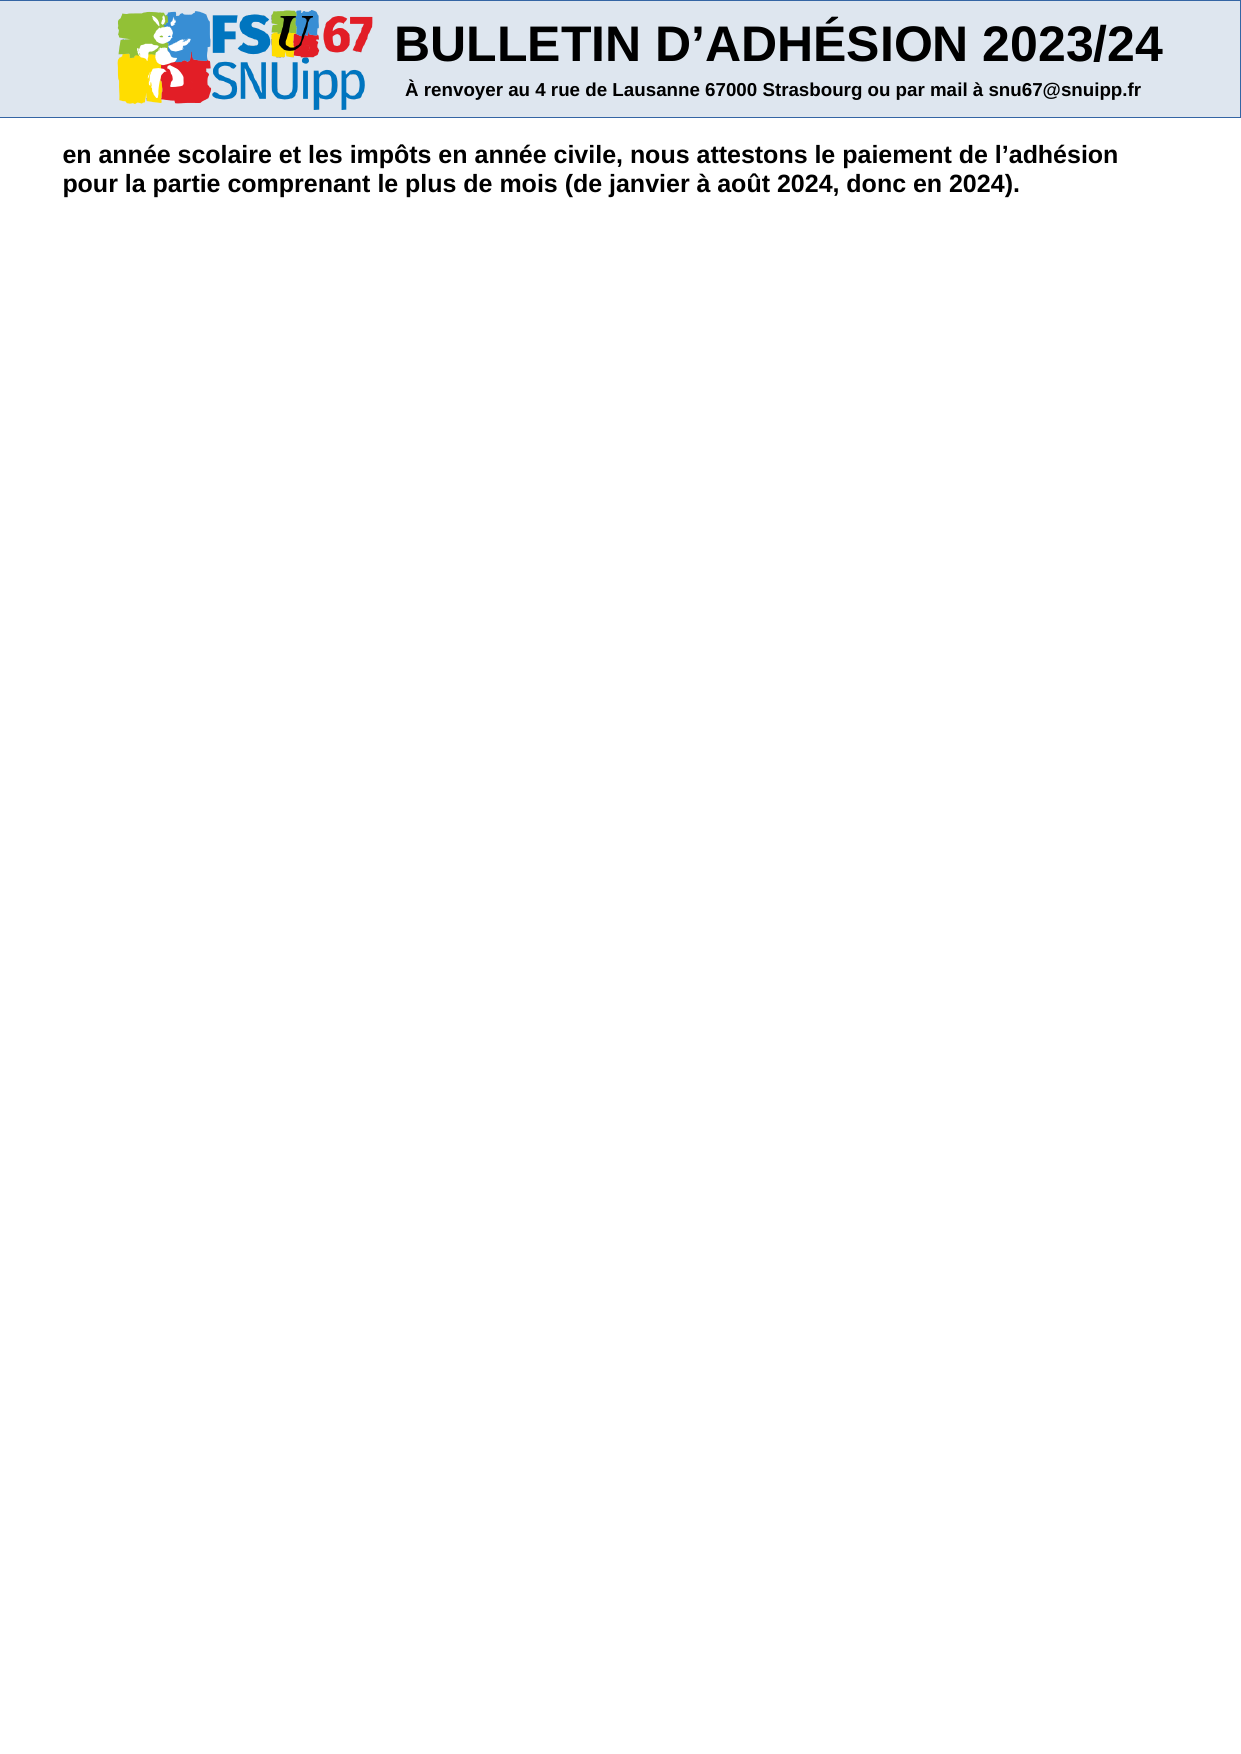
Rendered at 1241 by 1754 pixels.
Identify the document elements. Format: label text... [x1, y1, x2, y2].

text en année scolaire et les impôts en année civile, nous attestons le paiement de l’adhésion pour la partie comprenant le plus de mois (de janvier à août 2024, donc en 2024). [62, 141, 1163, 198]
picture [117, 10, 373, 110]
